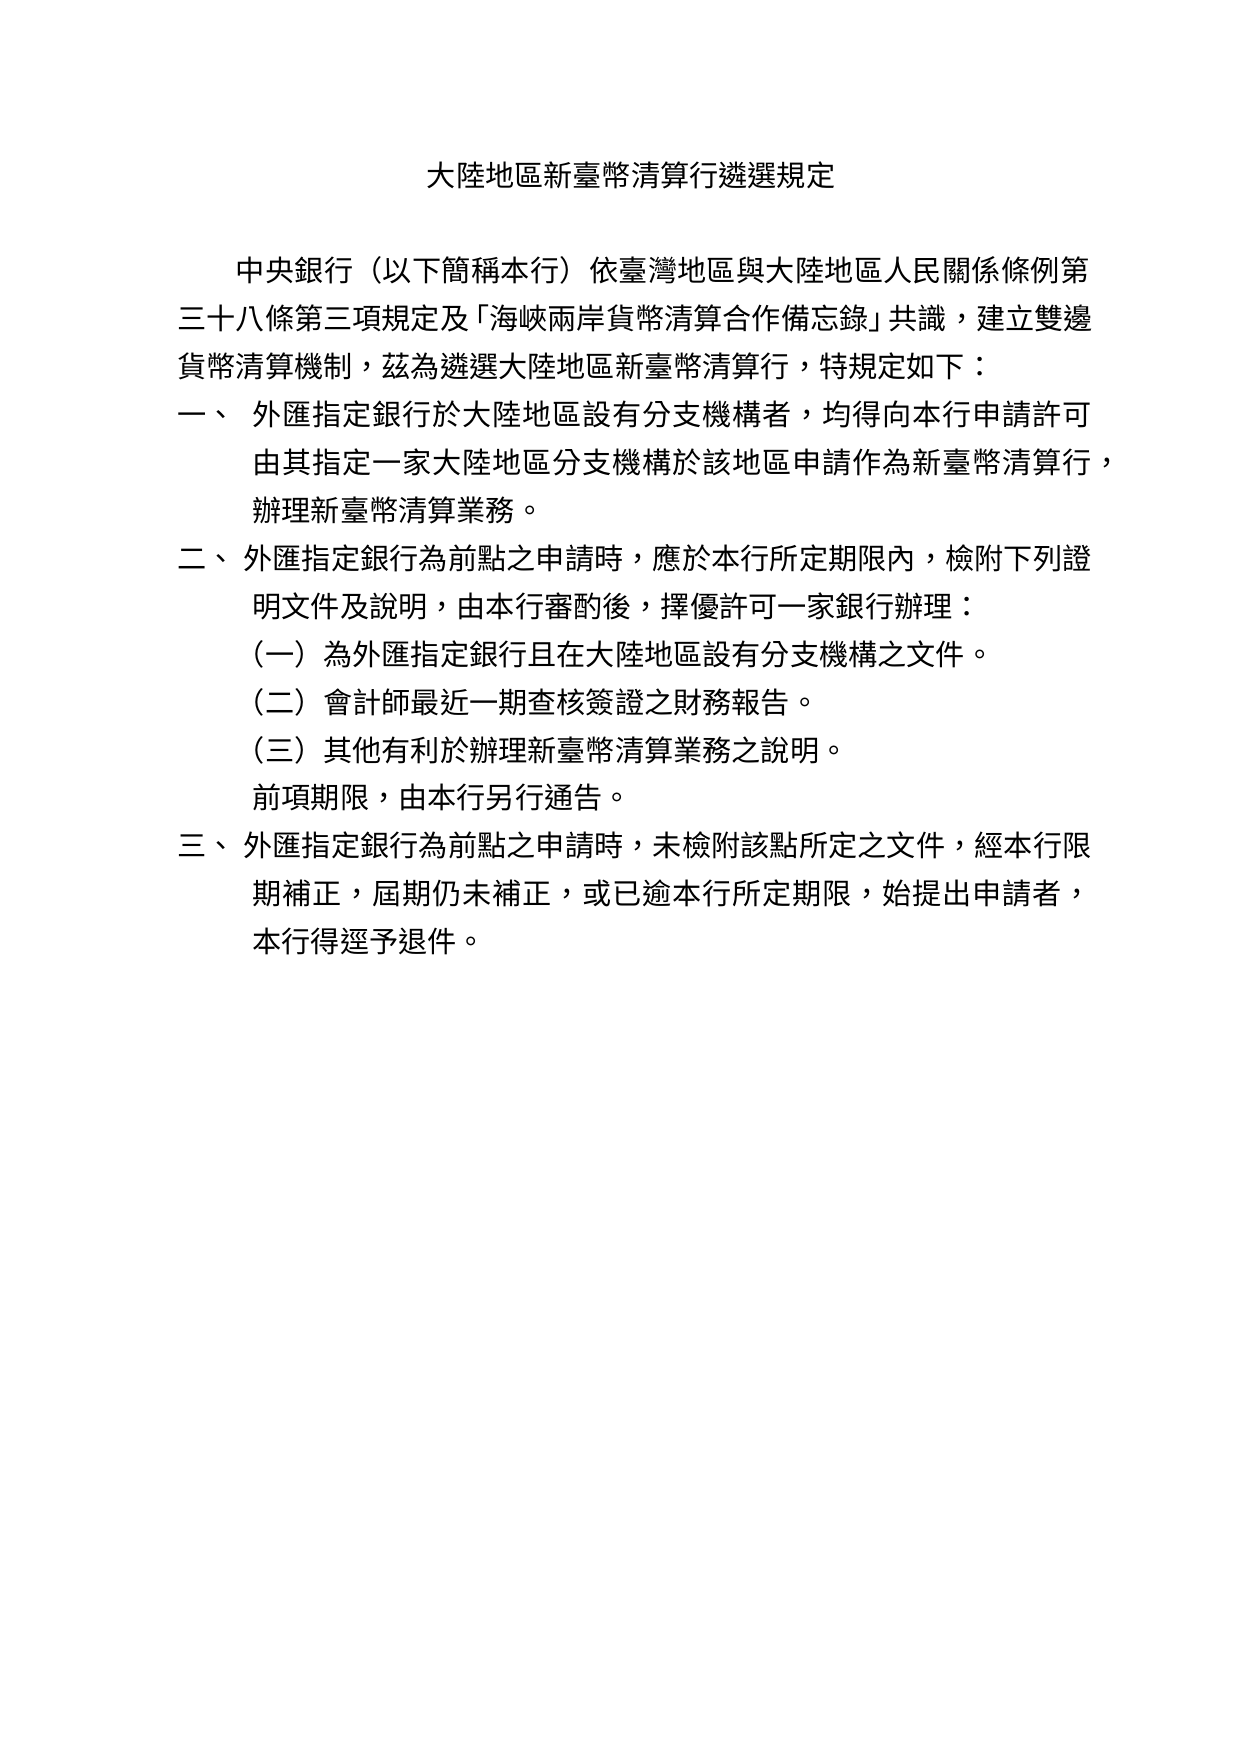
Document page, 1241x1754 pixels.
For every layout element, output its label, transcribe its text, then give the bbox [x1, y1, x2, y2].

text 中央銀行（以下簡稱本行）依臺灣地區與大陸地區人民關係條例第三十八條第三項規定及「海峽兩岸貨幣清算合作備忘錄」共識，建立雙邊貨幣清算機制，茲為遴選大陸地區新臺幣清算行，特規定如下： [177, 243, 1092, 387]
text （三）其他有利於辦理新臺幣清算業務之說明。 [236, 723, 1092, 771]
text 二、 外匯指定銀行為前點之申請時，應於本行所定期限內，檢附下列證明文件及說明，由本行審酌後，擇優許可一家銀行辦理： [177, 531, 1092, 627]
list 外匯指定銀行於大陸地區設有分支機構者，均得向本行申請許可由其指定一家大陸地區分支機構於該地區申請作為新臺幣清算行，辦理新臺幣清算業務。 [177, 387, 1092, 531]
text 三、 外匯指定銀行為前點之申請時，未檢附該點所定之文件，經本行限期補正，屆期仍未補正，或已逾本行所定期限，始提出申請者，本行得逕予退件。 [177, 818, 1092, 962]
text （二）會計師最近一期查核簽證之財務報告。 [236, 675, 1092, 723]
text （一）為外匯指定銀行且在大陸地區設有分支機構之文件。 [236, 627, 1092, 675]
text 大陸地區新臺幣清算行遴選規定 [193, 148, 1092, 196]
text 前項期限，由本行另行通告。 [252, 771, 1092, 818]
